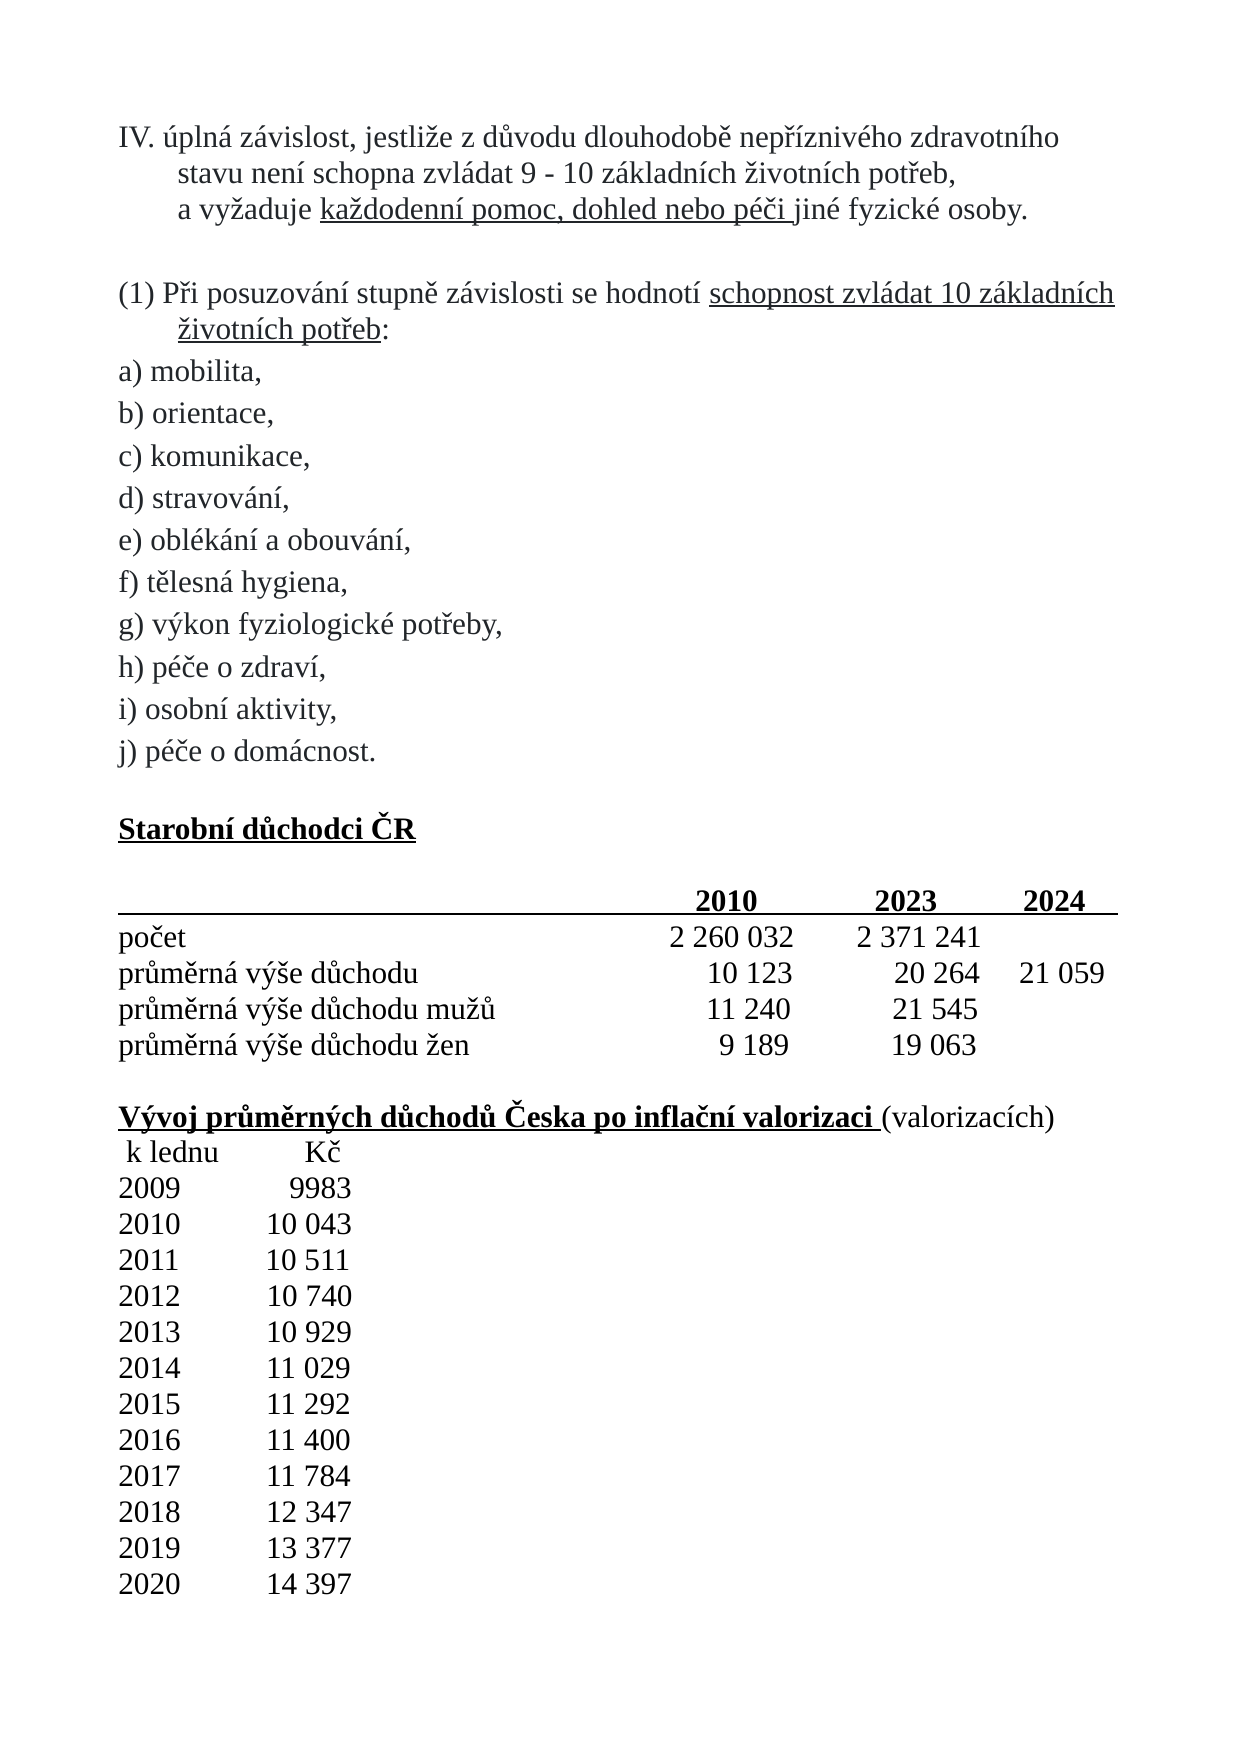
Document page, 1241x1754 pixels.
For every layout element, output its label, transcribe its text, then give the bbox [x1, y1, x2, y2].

text průměrná výše důchodu mužů 11 240 21 545 [118, 990, 1122, 1026]
text b) orientace, [118, 395, 1122, 431]
text 2010 2023 2024 [118, 882, 1122, 918]
text průměrná výše důchodu žen 9 189 19 063 [118, 1026, 1122, 1062]
text c) komunikace, [118, 437, 1122, 473]
text průměrná výše důchodu 10 123 20 264 21 059 [118, 954, 1122, 990]
text 2019 13 377 [118, 1529, 1122, 1565]
text IV. úplná závislost, jestliže z důvodu dlouhodobě nepříznivého zdravotního stavu není schopna zvládat 9 - 10 základních životních potřeb, a vyžaduje každodenní pomoc, dohled nebo péči jiné fyzické osoby. [118, 118, 1122, 226]
text 2017 11 784 [118, 1457, 1122, 1493]
text počet 2 260 032 2 371 241 [118, 918, 1122, 954]
text d) stravování, [118, 479, 1122, 515]
text j) péče o domácnost. [118, 732, 1122, 768]
text 2013 10 929 [118, 1313, 1122, 1349]
text k lednu Kč [118, 1134, 1122, 1170]
text 2018 12 347 [118, 1493, 1122, 1529]
text 2011 10 511 [118, 1242, 1122, 1277]
text 2009 9983 [118, 1170, 1122, 1206]
text 2010 10 043 [118, 1206, 1122, 1242]
text 2014 11 029 [118, 1349, 1122, 1385]
text 2012 10 740 [118, 1277, 1122, 1313]
text 2016 11 400 [118, 1421, 1122, 1457]
text Starobní důchodci ČR [118, 810, 1122, 846]
text 2020 14 397 [118, 1565, 1122, 1601]
text e) oblékání a obouvání, [118, 521, 1122, 557]
text Vývoj průměrných důchodů Česka po inflační valorizaci (valorizacích) [118, 1098, 1122, 1134]
text 2015 11 292 [118, 1385, 1122, 1421]
text i) osobní aktivity, [118, 690, 1122, 726]
text f) tělesná hygiena, [118, 563, 1122, 599]
text a) mobilita, [118, 352, 1122, 388]
text (1) Při posuzování stupně závislosti se hodnotí schopnost zvládat 10 základních životních potřeb: [118, 274, 1122, 346]
text g) výkon fyziologické potřeby, [118, 606, 1122, 642]
text h) péče o zdraví, [118, 648, 1122, 684]
